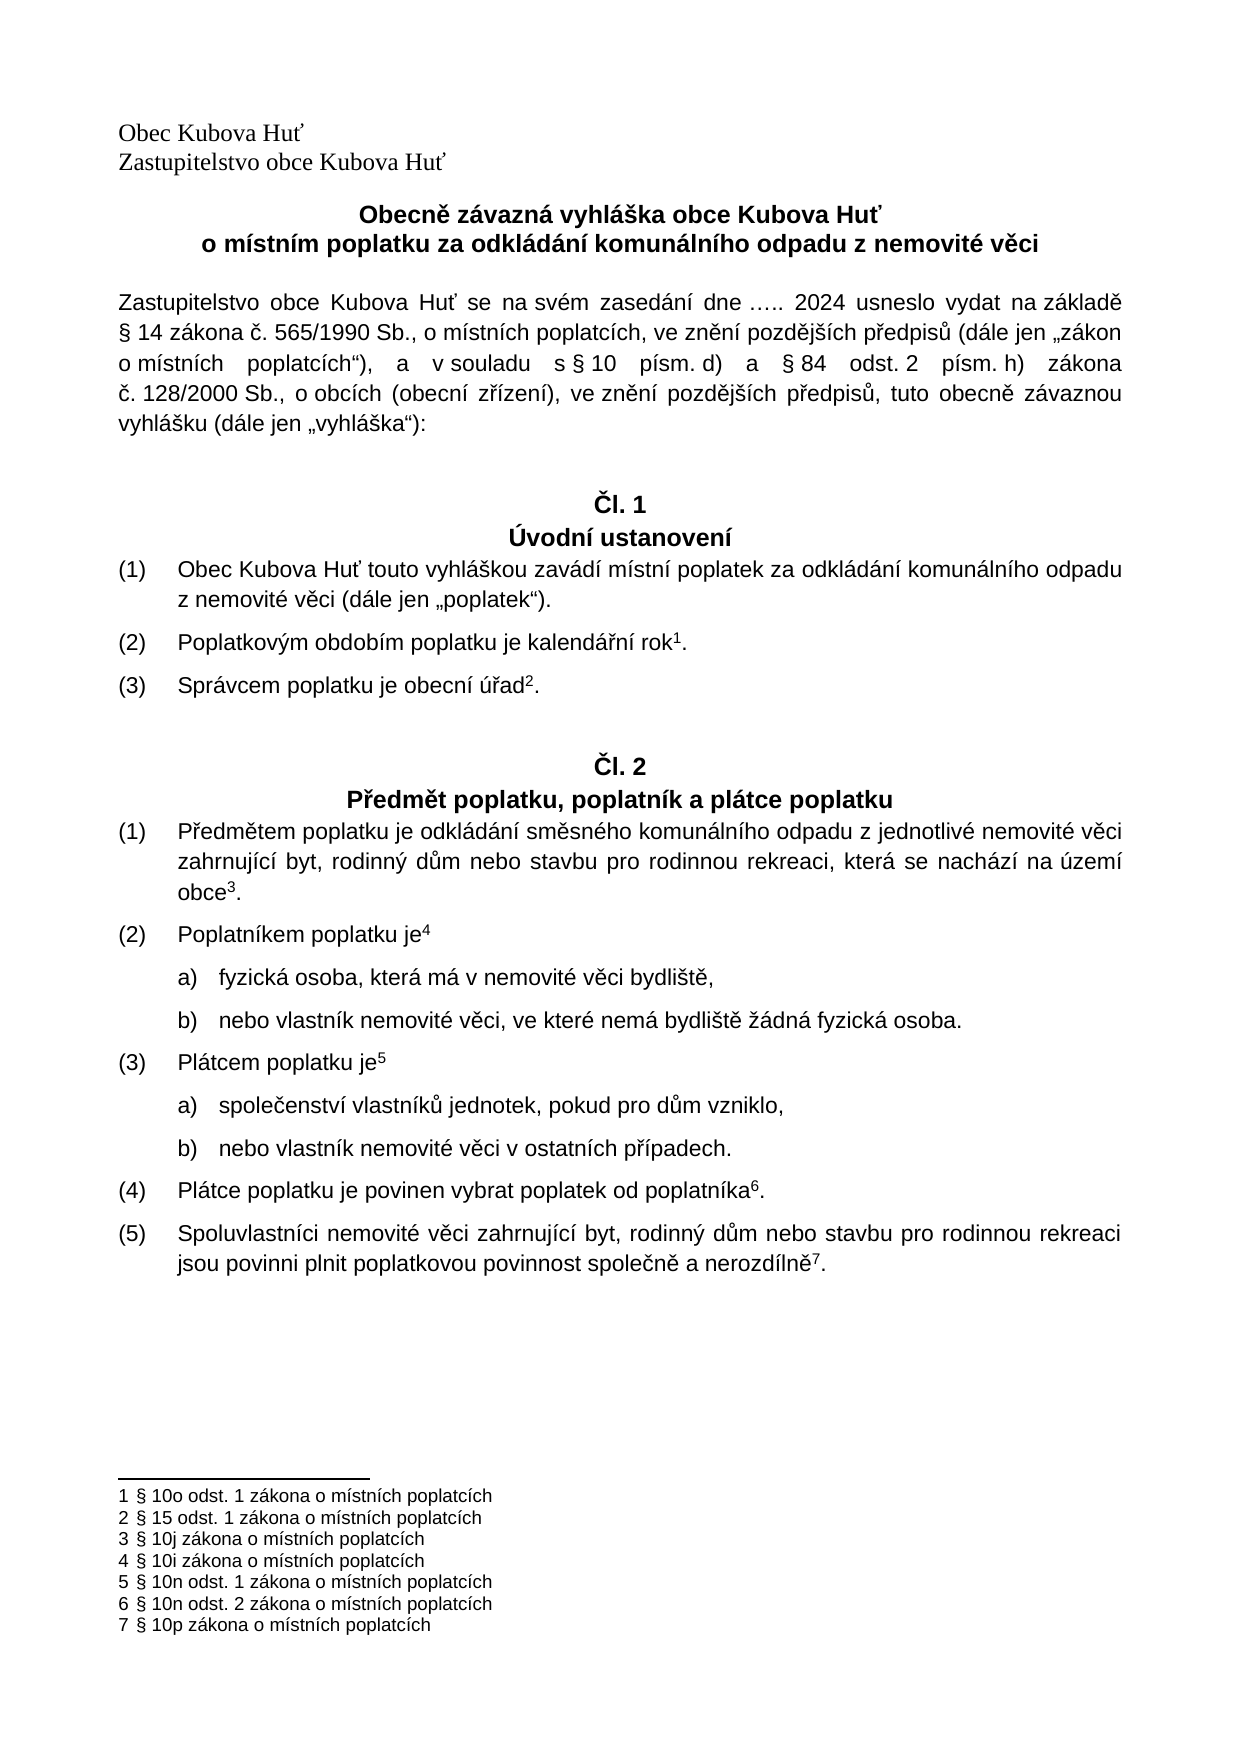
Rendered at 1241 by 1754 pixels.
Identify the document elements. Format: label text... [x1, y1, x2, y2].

list Poplatníkem poplatku je [118, 921, 1122, 948]
list Správcem poplatku je obecní úřad. [118, 672, 1122, 698]
list Předmětem poplatku je odkládání směsného komunálního odpadu z jednotlivé nemovité věci zahrnující byt, rodinný dům nebo stavbu pro rodinnou rekreaci, která se nachází na území obce. [118, 818, 1122, 905]
subtitle Obecně závazná vyhláška obce Kubova Huť o místním poplatku za odkládání komunálního odpadu z nemovité věci [118, 200, 1122, 258]
text Zastupitelstvo obce Kubova Huť se na svém zasedání dne ….. 2024 usneslo vydat na základě § 14 zákona č. 565/1990 Sb., o místních poplatcích, ve znění pozdějších předpisů (dále jen „zákon o místních poplatcích“), a v souladu s § 10 písm. d) a § 84 odst. 2 písm. h) zákona č. 128/2000 Sb., o obcích (obecní zřízení), ve znění pozdějších předpisů, tuto obecně závaznou vyhlášku (dále jen „vyhláška“): [118, 289, 1122, 436]
list společenství vlastníků jednotek, pokud pro dům vzniklo, [177, 1092, 1122, 1118]
list nebo vlastník nemovité věci v ostatních případech. [177, 1135, 1122, 1161]
list § 10i zákona o místních poplatcích [118, 1549, 1122, 1571]
list § 15 odst. 1 zákona o místních poplatcích [118, 1506, 1122, 1528]
list Spoluvlastníci nemovité věci zahrnující byt, rodinný dům nebo stavbu pro rodinnou rekreaci jsou povinni plnit poplatkovou povinnost společně a nerozdílně. [118, 1220, 1122, 1277]
list Poplatkovým obdobím poplatku je kalendářní rok. [118, 629, 1122, 656]
text Obec Kubova Huť Zastupitelstvo obce Kubova Huť [118, 118, 1122, 176]
list § 10n odst. 2 zákona o místních poplatcích [118, 1593, 1122, 1614]
list nebo vlastník nemovité věci, ve které nemá bydliště žádná fyzická osoba. [177, 1007, 1122, 1033]
list § 10j zákona o místních poplatcích [118, 1528, 1122, 1549]
list Plátcem poplatku je [118, 1049, 1122, 1076]
subtitle Čl. 2 Předmět poplatku, poplatník a plátce poplatku [118, 752, 1122, 814]
list fyzická osoba, která má v nemovité věci bydliště, [177, 964, 1122, 990]
list Obec Kubova Huť touto vyhláškou zavádí místní poplatek za odkládání komunálního odpadu z nemovité věci (dále jen „poplatek“). [118, 556, 1122, 613]
subtitle Čl. 1 Úvodní ustanovení [118, 490, 1122, 552]
list § 10o odst. 1 zákona o místních poplatcích [118, 1485, 1122, 1506]
list § 10p zákona o místních poplatcích [118, 1614, 1122, 1636]
list Plátce poplatku je povinen vybrat poplatek od poplatníka. [118, 1177, 1122, 1204]
list § 10n odst. 1 zákona o místních poplatcích [118, 1571, 1122, 1593]
